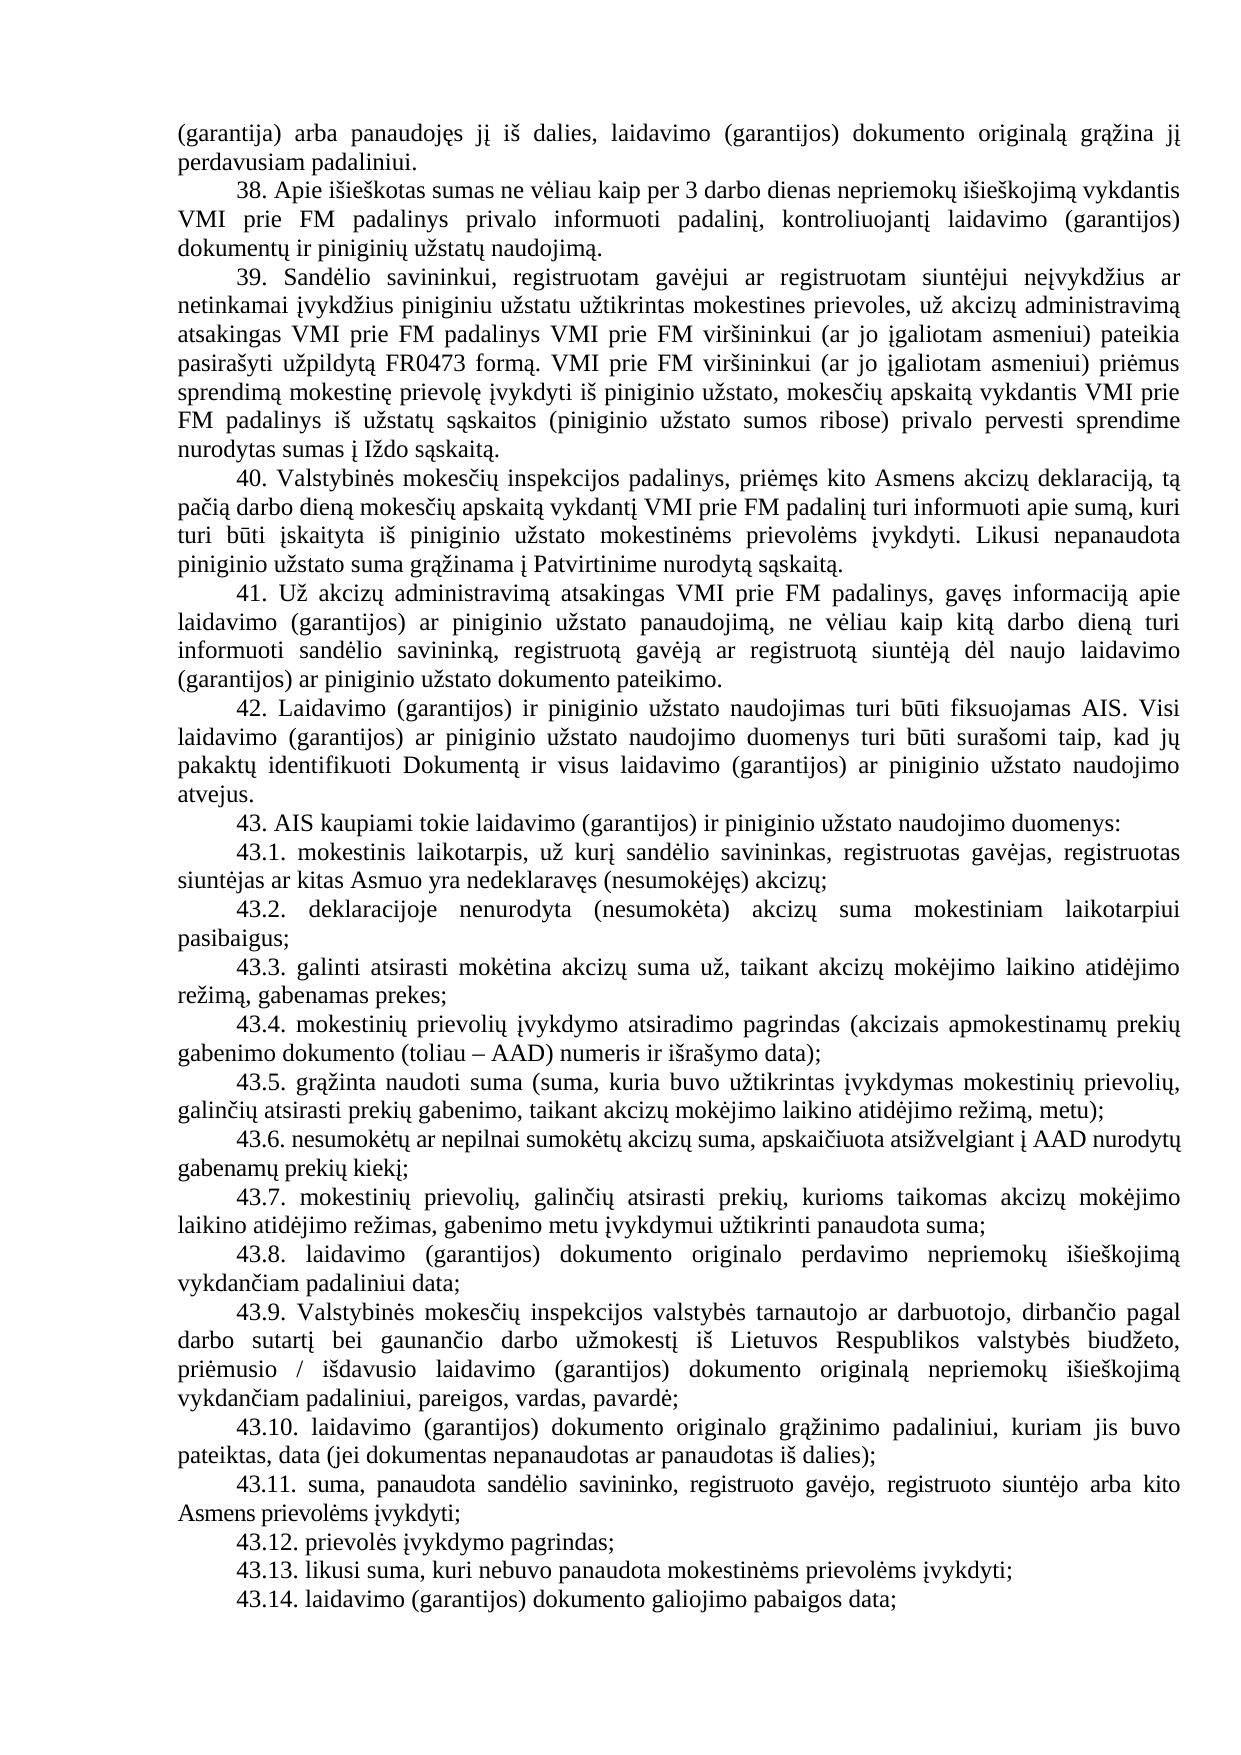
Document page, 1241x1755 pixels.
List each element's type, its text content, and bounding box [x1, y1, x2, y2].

text 43.7. mokestinių prievolių, galinčių atsirasti prekių, kurioms taikomas akcizų mokėjimo laikino atidėjimo režimas, gabenimo metu įvykdymui užtikrinti panaudota suma; [177, 1182, 1181, 1239]
text 41. Už akcizų administravimą atsakingas VMI prie FM padalinys, gavęs informaciją apie laidavimo (garantijos) ar piniginio užstato panaudojimą, ne vėliau kaip kitą darbo dieną turi informuoti sandėlio savininką, registruotą gavėją ar registruotą siuntėją dėl naujo laidavimo (garantijos) ar piniginio užstato dokumento pateikimo. [177, 578, 1181, 693]
text 43.5. grąžinta naudoti suma (suma, kuria buvo užtikrintas įvykdymas mokestinių prievolių, galinčių atsirasti prekių gabenimo, taikant akcizų mokėjimo laikino atidėjimo režimą, metu); [177, 1067, 1181, 1124]
text 43.3. galinti atsirasti mokėtina akcizų suma už, taikant akcizų mokėjimo laikino atidėjimo režimą, gabenamas prekes; [177, 952, 1181, 1009]
text 43.14. laidavimo (garantijos) dokumento galiojimo pabaigos data; [177, 1584, 1181, 1613]
text 39. Sandėlio savininkui, registruotam gavėjui ar registruotam siuntėjui neįvykdžius ar netinkamai įvykdžius piniginiu užstatu užtikrintas mokestines prievoles, už akcizų administravimą atsakingas VMI prie FM padalinys VMI prie FM viršininkui (ar jo įgaliotam asmeniui) pateikia pasirašyti užpildytą FR0473 formą. VMI prie FM viršininkui (ar jo įgaliotam asmeniui) priėmus sprendimą mokestinę prievolę įvykdyti iš piniginio užstato, mokesčių apskaitą vykdantis VMI prie FM padalinys iš užstatų sąskaitos (piniginio užstato sumos ribose) privalo pervesti sprendime nurodytas sumas į Iždo sąskaitą. [177, 262, 1181, 463]
text 43.1. mokestinis laikotarpis, už kurį sandėlio savininkas, registruotas gavėjas, registruotas siuntėjas ar kitas Asmuo yra nedeklaravęs (nesumokėjęs) akcizų; [177, 837, 1181, 894]
text 43.13. likusi suma, kuri nebuvo panaudota mokestinėms prievolėms įvykdyti; [177, 1556, 1181, 1584]
text 38. Apie išieškotas sumas ne vėliau kaip per 3 darbo dienas nepriemokų išieškojimą vykdantis VMI prie FM padalinys privalo informuoti padalinį, kontroliuojantį laidavimo (garantijos) dokumentų ir piniginių užstatų naudojimą. [177, 176, 1181, 262]
text 42. Laidavimo (garantijos) ir piniginio užstato naudojimas turi būti fiksuojamas AIS. Visi laidavimo (garantijos) ar piniginio užstato naudojimo duomenys turi būti surašomi taip, kad jų pakaktų identifikuoti Dokumentą ir visus laidavimo (garantijos) ar piniginio užstato naudojimo atvejus. [177, 693, 1181, 808]
text 40. Valstybinės mokesčių inspekcijos padalinys, priėmęs kito Asmens akcizų deklaraciją, tą pačią darbo dieną mokesčių apskaitą vykdantį VMI prie FM padalinį turi informuoti apie sumą, kuri turi būti įskaityta iš piniginio užstato mokestinėms prievolėms įvykdyti. Likusi nepanaudota piniginio užstato suma grąžinama į Patvirtinime nurodytą sąskaitą. [177, 463, 1181, 578]
text 43.12. prievolės įvykdymo pagrindas; [177, 1527, 1181, 1556]
text (garantija) arba panaudojęs jį iš dalies, laidavimo (garantijos) dokumento originalą grąžina jį perdavusiam padaliniui. [177, 118, 1181, 176]
text 43.10. laidavimo (garantijos) dokumento originalo grąžinimo padaliniui, kuriam jis buvo pateiktas, data (jei dokumentas nepanaudotas ar panaudotas iš dalies); [177, 1412, 1181, 1469]
text 43.6. nesumokėtų ar nepilnai sumokėtų akcizų suma, apskaičiuota atsižvelgiant į AAD nurodytų gabenamų prekių kiekį; [177, 1124, 1181, 1182]
text 43.11. suma, panaudota sandėlio savininko, registruoto gavėjo, registruoto siuntėjo arba kito Asmens prievolėms įvykdyti; [177, 1469, 1181, 1527]
text 43.4. mokestinių prievolių įvykdymo atsiradimo pagrindas (akcizais apmokestinamų prekių gabenimo dokumento (toliau – AAD) numeris ir išrašymo data); [177, 1009, 1181, 1067]
text 43.9. Valstybinės mokesčių inspekcijos valstybės tarnautojo ar darbuotojo, dirbančio pagal darbo sutartį bei gaunančio darbo užmokestį iš Lietuvos Respublikos valstybės biudžeto, priėmusio / išdavusio laidavimo (garantijos) dokumento originalą nepriemokų išieškojimą vykdančiam padaliniui, pareigos, vardas, pavardė; [177, 1297, 1181, 1412]
text 43.2. deklaracijoje nenurodyta (nesumokėta) akcizų suma mokestiniam laikotarpiui pasibaigus; [177, 894, 1181, 952]
text 43. AIS kaupiami tokie laidavimo (garantijos) ir piniginio užstato naudojimo duomenys: [177, 808, 1181, 837]
text 43.8. laidavimo (garantijos) dokumento originalo perdavimo nepriemokų išieškojimą vykdančiam padaliniui data; [177, 1239, 1181, 1297]
